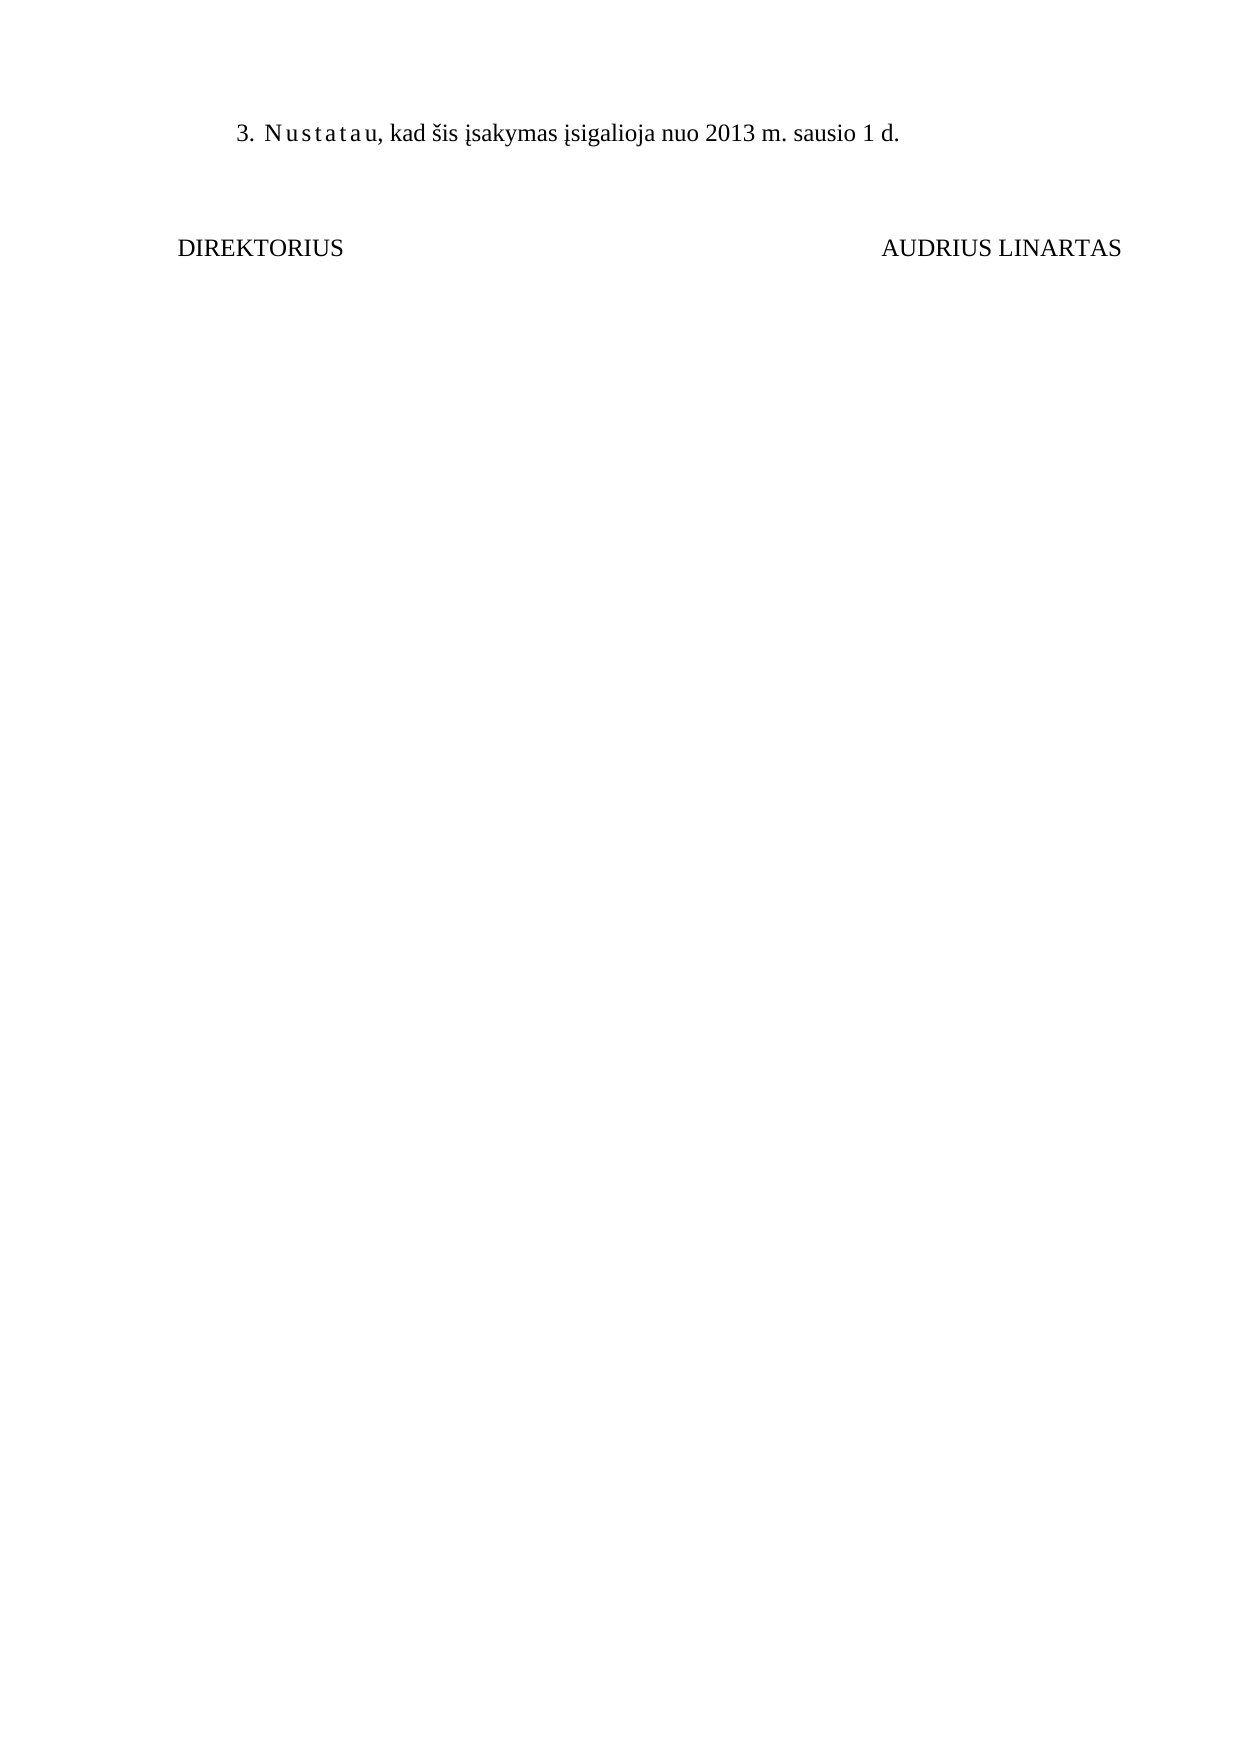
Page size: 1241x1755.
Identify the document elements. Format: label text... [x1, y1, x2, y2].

text 3. Nustatau, kad šis įsakymas įsigalioja nuo 2013 m. sausio 1 d. [177, 118, 1122, 147]
text Direktorius Audrius Linartas [177, 233, 1122, 262]
